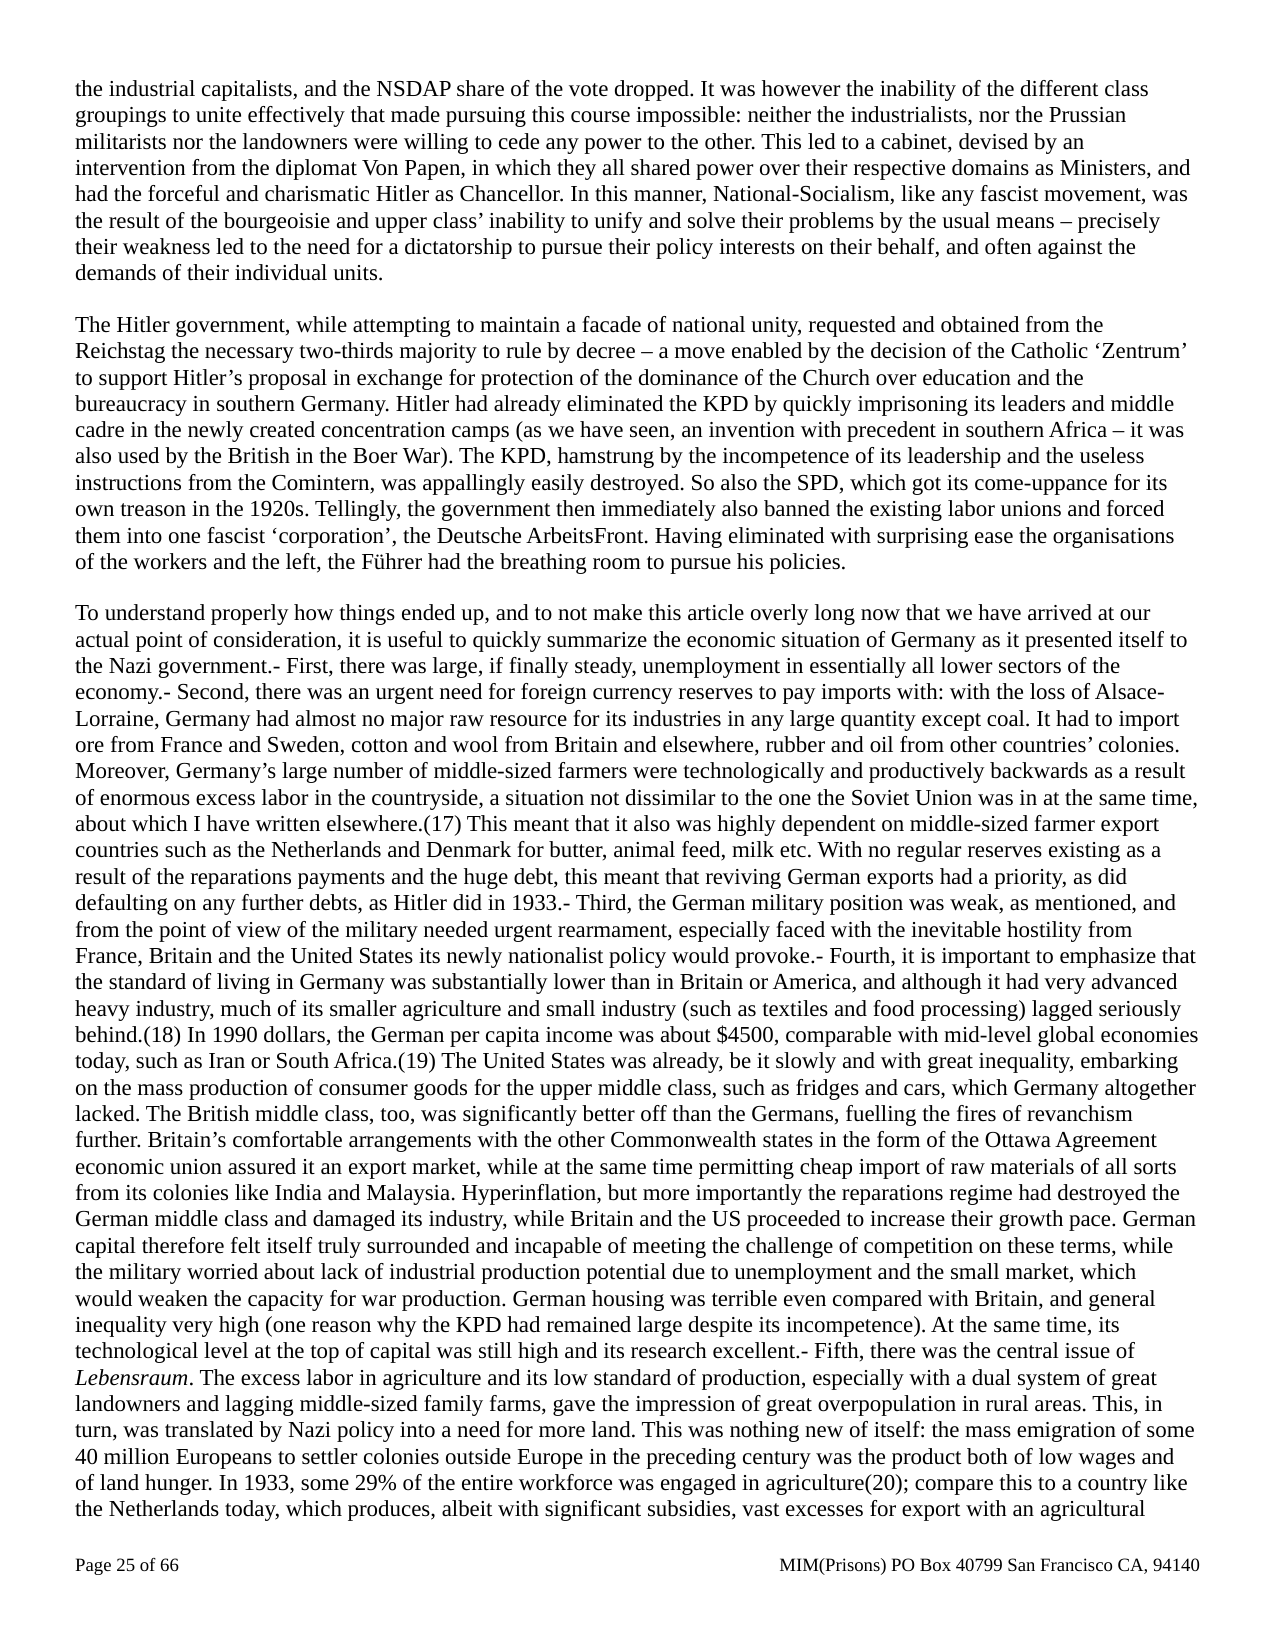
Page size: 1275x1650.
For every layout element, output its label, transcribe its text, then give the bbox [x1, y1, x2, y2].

text the industrial capitalists, and the NSDAP share of the vote dropped. It was however the inability of the different class groupings to unite effectively that made pursuing this course impossible: neither the industrialists, nor the Prussian militarists nor the landowners were willing to cede any power to the other. This led to a cabinet, devised by an intervention from the diplomat Von Papen, in which they all shared power over their respective domains as Ministers, and had the forceful and charismatic Hitler as Chancellor. In this manner, National-Socialism, like any fascist movement, was the result of the bourgeoisie and upper class’ inability to unify and solve their problems by the usual means – precisely their weakness led to the need for a dictatorship to pursue their policy interests on their behalf, and often against the demands of their individual units. [75, 75, 1200, 286]
text The Hitler government, while attempting to maintain a facade of national unity, requested and obtained from the Reichstag the necessary two-thirds majority to rule by decree – a move enabled by the decision of the Catholic ‘Zentrum’ to support Hitler’s proposal in exchange for protection of the dominance of the Church over education and the bureaucracy in southern Germany. Hitler had already eliminated the KPD by quickly imprisoning its leaders and middle cadre in the newly created concentration camps (as we have seen, an invention with precedent in southern Africa – it was also used by the British in the Boer War). The KPD, hamstrung by the incompetence of its leadership and the useless instructions from the Comintern, was appallingly easily destroyed. So also the SPD, which got its come-uppance for its own treason in the 1920s. Tellingly, the government then immediately also banned the existing labor unions and forced them into one fascist ‘corporation’, the Deutsche ArbeitsFront. Having eliminated with surprising ease the organisations of the workers and the left, the Führer had the breathing room to pursue his policies. [75, 311, 1200, 574]
text To understand properly how things ended up, and to not make this article overly long now that we have arrived at our actual point of consideration, it is useful to quickly summarize the economic situation of Germany as it presented itself to the Nazi government. - First, there was large, if finally steady, unemployment in essentially all lower sectors of the economy. - Second, there was an urgent need for foreign currency reserves to pay imports with: with the loss of Alsace-Lorraine, Germany had almost no major raw resource for its industries in any large quantity except coal. It had to import ore from France and Sweden, cotton and wool from Britain and elsewhere, rubber and oil from other countries’ colonies. Moreover, Germany’s large number of middle-sized farmers were technologically and productively backwards as a result of enormous excess labor in the countryside, a situation not dissimilar to the one the Soviet Union was in at the same time, about which I have written elsewhere.(17) This meant that it also was highly dependent on middle-sized farmer export countries such as the Netherlands and Denmark for butter, animal feed, milk etc. With no regular reserves existing as a result of the reparations payments and the huge debt, this meant that reviving German exports had a priority, as did defaulting on any further debts, as Hitler did in 1933. - Third, the German military position was weak, as mentioned, and from the point of view of the military needed urgent rearmament, especially faced with the inevitable hostility from France, Britain and the United States its newly nationalist policy would provoke. - Fourth, it is important to emphasize that the standard of living in Germany was substantially lower than in Britain or America, and although it had very advanced heavy industry, much of its smaller agriculture and small industry (such as textiles and food processing) lagged seriously behind.(18) In 1990 dollars, the German per capita income was about $4500, comparable with mid-level global economies today, such as Iran or South Africa.(19) The United States was already, be it slowly and with great inequality, embarking on the mass production of consumer goods for the upper middle class, such as fridges and cars, which Germany altogether lacked. The British middle class, too, was significantly better off than the Germans, fuelling the fires of revanchism further. Britain’s comfortable arrangements with the other Commonwealth states in the form of the Ottawa Agreement economic union assured it an export market, while at the same time permitting cheap import of raw materials of all sorts from its colonies like India and Malaysia. Hyperinflation, but more importantly the reparations regime had destroyed the German middle class and damaged its industry, while Britain and the US proceeded to increase their growth pace. German capital therefore felt itself truly surrounded and incapable of meeting the challenge of competition on these terms, while the military worried about lack of industrial production potential due to unemployment and the small market, which would weaken the capacity for war production. German housing was terrible even compared with Britain, and general inequality very high (one reason why the KPD had remained large despite its incompetence). At the same time, its technological level at the top of capital was still high and its research excellent. - Fifth, there was the central issue of Lebensraum. The excess labor in agriculture and its low standard of production, especially with a dual system of great landowners and lagging middle-sized family farms, gave the impression of great overpopulation in rural areas. This, in turn, was translated by Nazi policy into a need for more land. This was nothing new of itself: the mass emigration of some 40 million Europeans to settler colonies outside Europe in the preceding century was the product both of low wages and of land hunger. In 1933, some 29% of the entire workforce was engaged in agriculture(20); compare this to a country like the Netherlands today, which produces, albeit with significant subsidies, vast excesses for export with an agricultural [75, 599, 1200, 1522]
